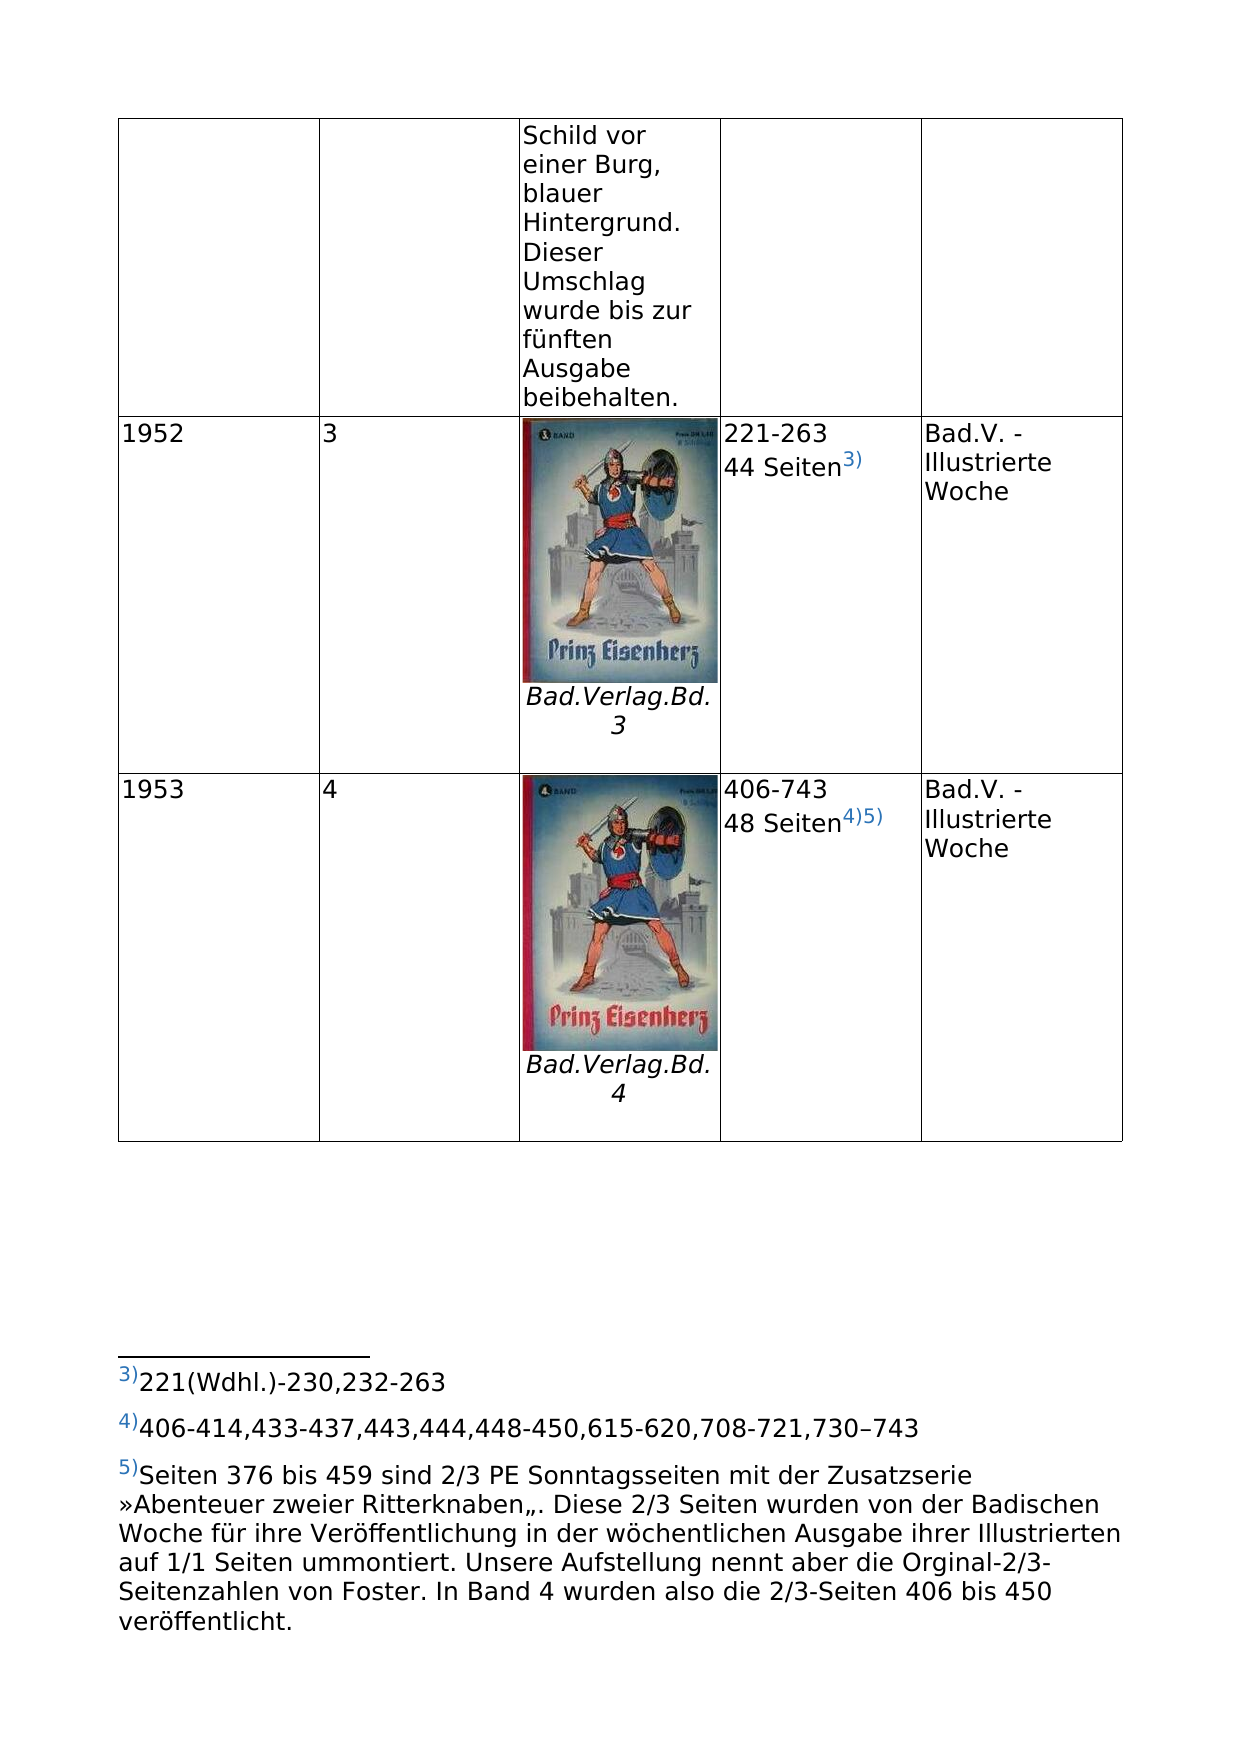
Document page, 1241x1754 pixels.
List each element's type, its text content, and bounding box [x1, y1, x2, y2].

table_cell Eisenherz mit Schwert und Schild vor einer Burg, blauer Hintergrund. Dieser Umschlag wurde bis zur fünften Ausgabe beibehalten. [520, 119, 720, 416]
table_cell Bad.V. - Illustrierte Woche [922, 417, 1122, 773]
table_cell Bad.V. - Illustrierte Woche [922, 774, 1122, 1141]
table_cell [721, 119, 921, 416]
table_cell 221-263 44 Seiten [721, 417, 921, 773]
table_cell [520, 417, 720, 773]
table_cell 1953 [119, 774, 319, 1141]
table_cell 406-743 48 Seiten [721, 774, 921, 1141]
table_cell 1952 [119, 417, 319, 773]
table_cell [922, 119, 1122, 416]
picture [522, 775, 718, 1051]
picture [522, 418, 718, 683]
table_cell 4 [320, 774, 519, 1141]
table_cell 3 [320, 417, 519, 773]
table_cell [119, 119, 319, 416]
table_cell [320, 119, 519, 416]
table_cell [520, 774, 720, 1141]
